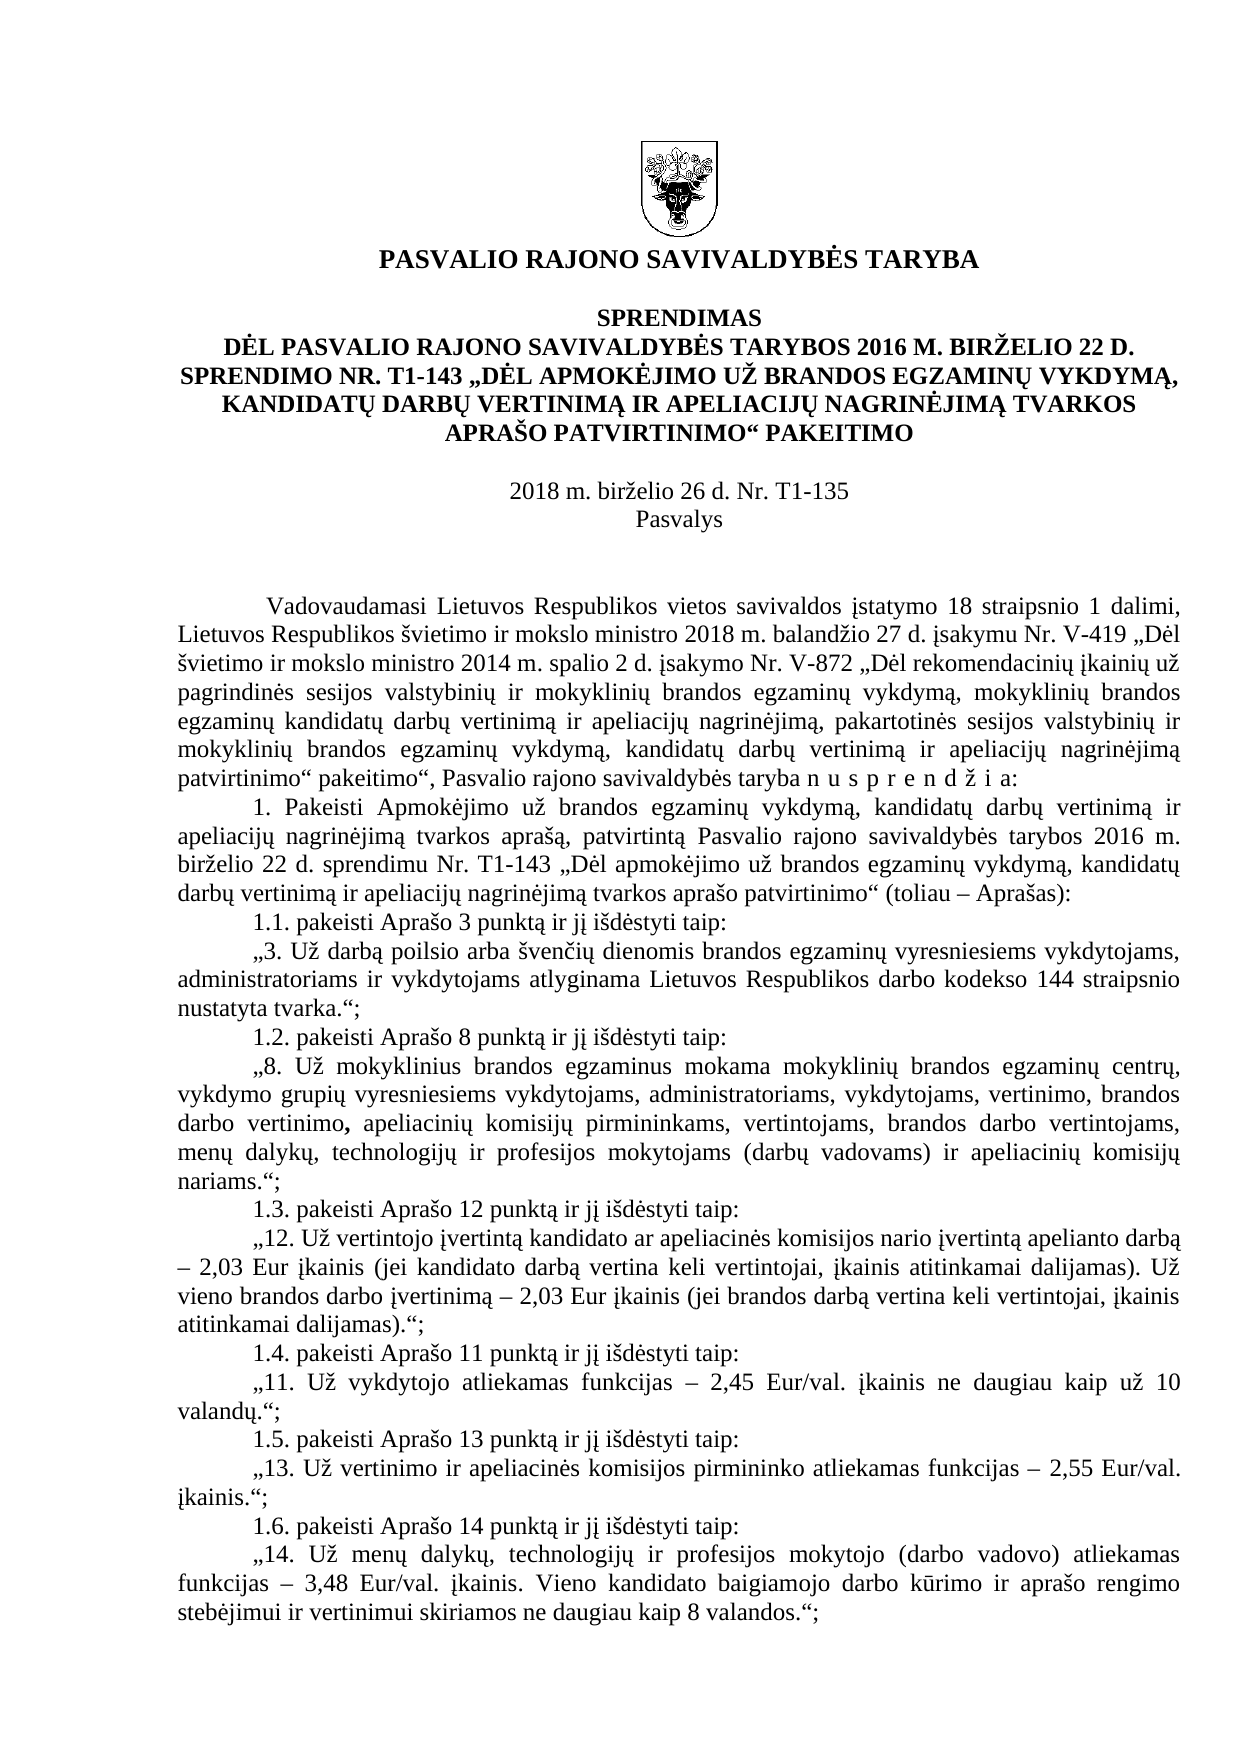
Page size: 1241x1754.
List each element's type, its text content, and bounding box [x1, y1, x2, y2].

text Vadovaudamasi Lietuvos Respublikos vietos savivaldos įstatymo 18 straipsnio 1 dalimi, Lietuvos Respublikos švietimo ir mokslo ministro 2018 m. balandžio 27 d. įsakymu Nr. V-419 „Dėl švietimo ir mokslo ministro 2014 m. spalio 2 d. įsakymo Nr. V-872 „Dėl rekomendacinių įkainių už pagrindinės sesijos valstybinių ir mokyklinių brandos egzaminų vykdymą, mokyklinių brandos egzaminų kandidatų darbų vertinimą ir apeliacijų nagrinėjimą, pakartotinės sesijos valstybinių ir mokyklinių brandos egzaminų vykdymą, kandidatų darbų vertinimą ir apeliacijų nagrinėjimą patvirtinimo“ pakeitimo“, Pasvalio rajono savivaldybės taryba nusprendžia: [177, 591, 1181, 792]
text 2018 m. birželio 26 d. Nr. T1-135 [177, 476, 1181, 504]
text 1.3. pakeisti Aprašo 12 punktą ir jį išdėstyti taip: [177, 1194, 1181, 1223]
text Dėl pasvalio rajono savivaldybės tarybos 2016 m. birželio 22 d. sprendimo nr. T1-143 „dėl APMOKĖJIMO UŽ BRANDOS EGZAMINŲ VYKDYMĄ, KANDIDATŲ DARBŲ VERTINIMĄ IR APELIACIJŲ NAGRINĖJIMĄ TVARKOS APRAŠO PATVIRTINIMO“ pakeitimo [177, 332, 1181, 447]
text „12. Už vertintojo įvertintą kandidato ar apeliacinės komisijos nario įvertintą apelianto darbą – 2,03 Eur įkainis (jei kandidato darbą vertina keli vertintojai, įkainis atitinkamai dalijamas). Už vieno brandos darbo įvertinimą – 2,03 Eur įkainis (jei brandos darbą vertina keli vertintojai, įkainis atitinkamai dalijamas).“; [177, 1223, 1181, 1338]
text 1.2. pakeisti Aprašo 8 punktą ir jį išdėstyti taip: [177, 1022, 1181, 1051]
text „14. Už menų dalykų, technologijų ir profesijos mokytojo (darbo vadovo) atliekamas funkcijas – 3,48 Eur/val. įkainis. Vieno kandidato baigiamojo darbo kūrimo ir aprašo rengimo stebėjimui ir vertinimui skiriamos ne daugiau kaip 8 valandos.“; [177, 1539, 1181, 1626]
text „13. Už vertinimo ir apeliacinės komisijos pirmininko atliekamas funkcijas – 2,55 Eur/val. įkainis.“; [177, 1453, 1181, 1511]
text „3. Už darbą poilsio arba švenčių dienomis brandos egzaminų vyresniesiems vykdytojams, administratoriams ir vykdytojams atlyginama Lietuvos Respublikos darbo kodekso 144 straipsnio nustatyta tvarka.“; [177, 936, 1181, 1022]
text Pasvalys [177, 504, 1181, 533]
text „11. Už vykdytojo atliekamas funkcijas – 2,45 Eur/val. įkainis ne daugiau kaip už 10 valandų.“; [177, 1367, 1181, 1424]
text 1.5. pakeisti Aprašo 13 punktą ir jį išdėstyti taip: [177, 1424, 1181, 1453]
text 1.4. pakeisti Aprašo 11 punktą ir jį išdėstyti taip: [177, 1338, 1181, 1367]
text Sprendimas [177, 303, 1181, 332]
text 1.6. pakeisti Aprašo 14 punktą ir jį išdėstyti taip: [177, 1511, 1181, 1539]
text „8. Už mokyklinius brandos egzaminus mokama mokyklinių brandos egzaminų centrų, vykdymo grupių vyresniesiems vykdytojams, administratoriams, vykdytojams, vertinimo, brandos darbo vertinimo, apeliacinių komisijų pirmininkams, vertintojams, brandos darbo vertintojams, menų dalykų, technologijų ir profesijos mokytojams (darbų vadovams) ir apeliacinių komisijų nariams.“; [177, 1051, 1181, 1194]
text 1. Pakeisti Apmokėjimo už brandos egzaminų vykdymą, kandidatų darbų vertinimą ir apeliacijų nagrinėjimą tvarkos aprašą, patvirtintą Pasvalio rajono savivaldybės tarybos 2016 m. birželio 22 d. sprendimu Nr. T1-143 „Dėl apmokėjimo už brandos egzaminų vykdymą, kandidatų darbų vertinimą ir apeliacijų nagrinėjimą tvarkos aprašo patvirtinimo“ (toliau – Aprašas): [177, 792, 1181, 907]
text Pasvalio rajono savivaldybės taryba [177, 243, 1181, 274]
text 1.1. pakeisti Aprašo 3 punktą ir jį išdėstyti taip: [177, 907, 1181, 936]
